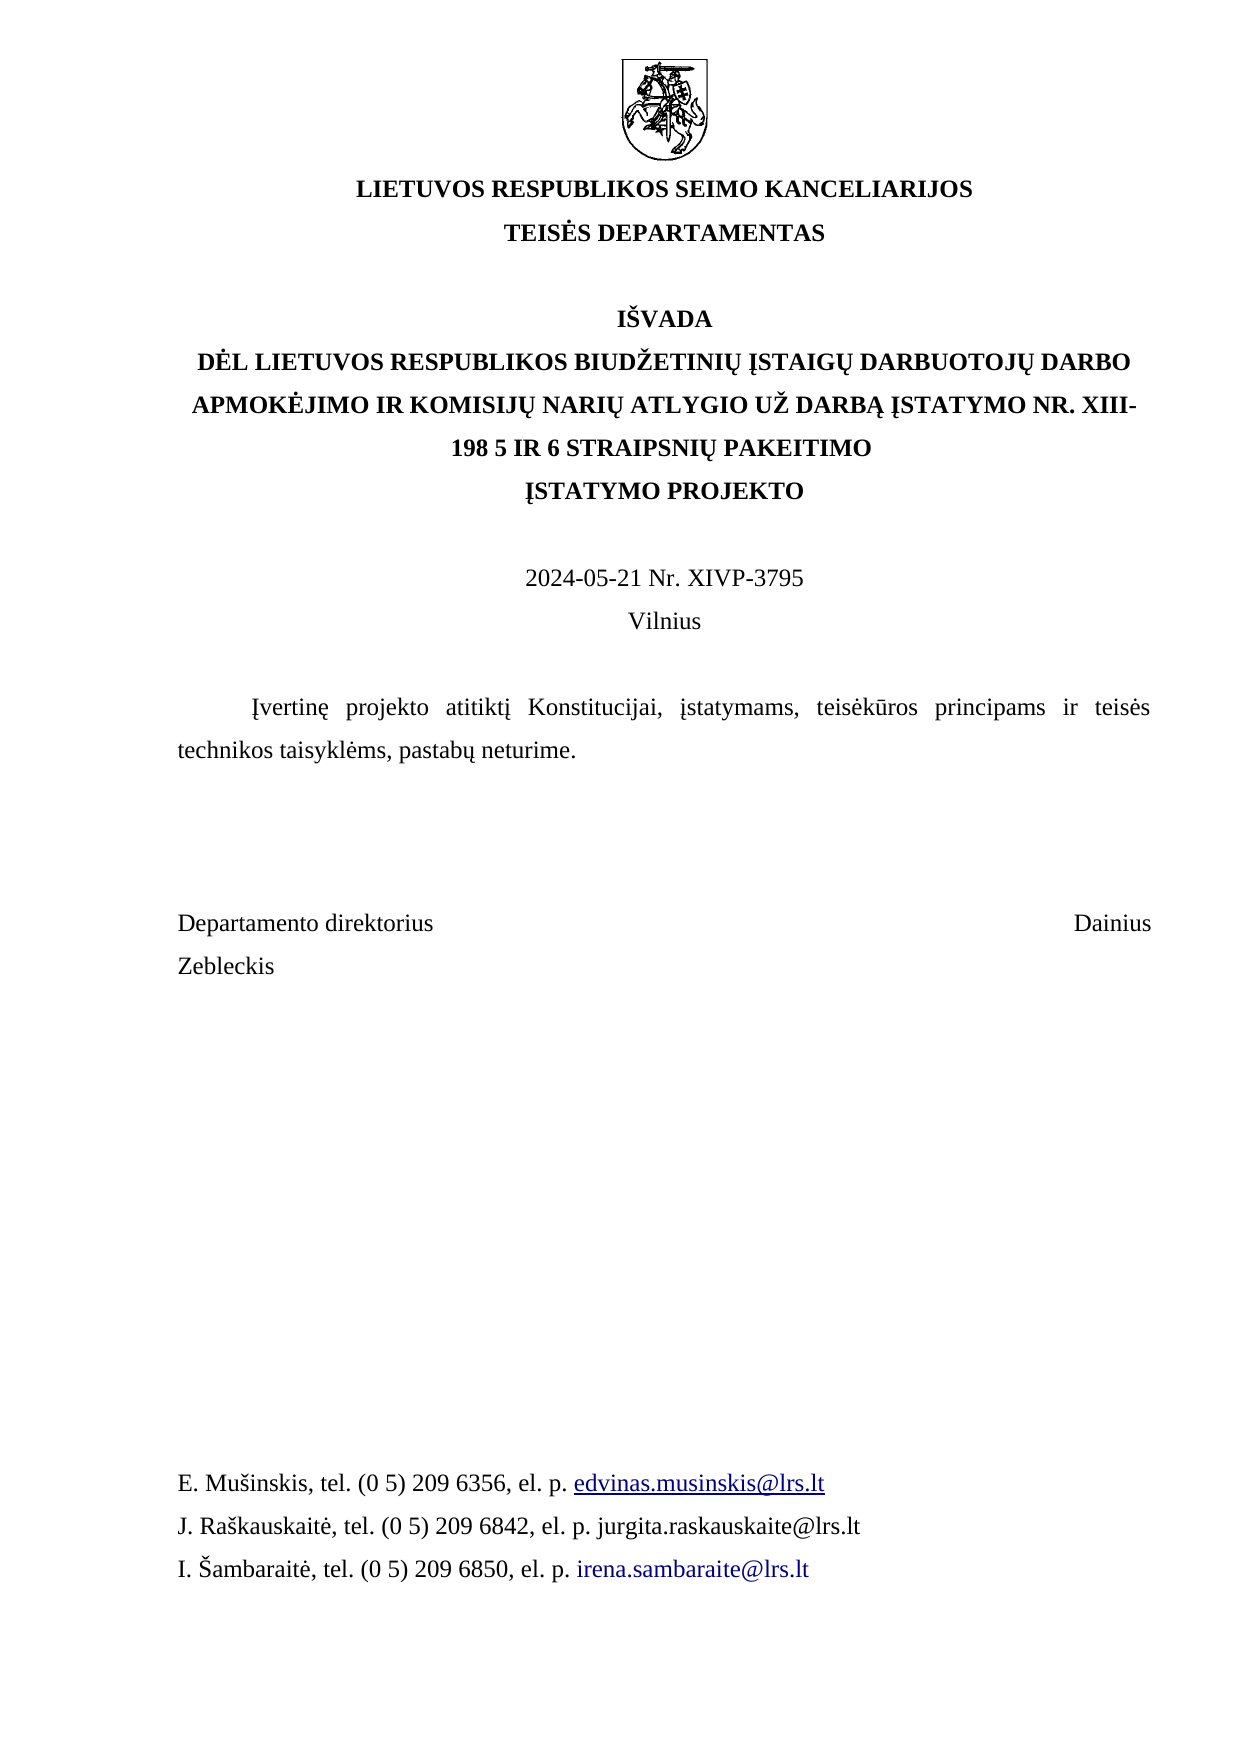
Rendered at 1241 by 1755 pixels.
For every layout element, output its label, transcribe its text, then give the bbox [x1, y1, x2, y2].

text 2024-05-21 Nr. XIVP-3795 [177, 563, 1152, 591]
text Departamento direktorius Dainius Zebleckis [177, 908, 1152, 979]
text Vilnius [177, 606, 1152, 634]
text E. Mušinskis, tel. (0 5) 209 6356, el. p. edvinas.musinskis@lrs.lt [177, 1468, 1152, 1497]
text J. Raškauskaitė, tel. (0 5) 209 6842, el. p. jurgita.raskauskaite@lrs.lt [177, 1511, 1152, 1540]
text IŠVADA [177, 304, 1152, 333]
text DĖL LIETUVOS RESPUBLIKOS BIUDŽETINIŲ ĮSTAIGŲ DARBUOTOJŲ DARBO APMOKĖJIMO IR KOMISIJŲ NARIŲ ATLYGIO UŽ DARBĄ ĮSTATYMO NR. XIII-198 5 IR 6 STRAIPSNIŲ PAKEITIMO [177, 347, 1152, 462]
text LIETUVOS RESPUBLIKOS SEIMO KANCELIARIJOS [177, 174, 1152, 203]
text I. Šambaraitė, tel. (0 5) 209 6850, el. p. irena.sambaraite@lrs.lt [177, 1554, 1152, 1583]
text Įvertinę projekto atitiktį Konstitucijai, įstatymams, teisėkūros principams ir teisės technikos taisyklėms, pastabų neturime. [177, 692, 1152, 764]
subtitle TEISĖS DEPARTAMENTAS [177, 218, 1152, 246]
text ĮSTATYMO PROJEKTO [177, 476, 1152, 505]
